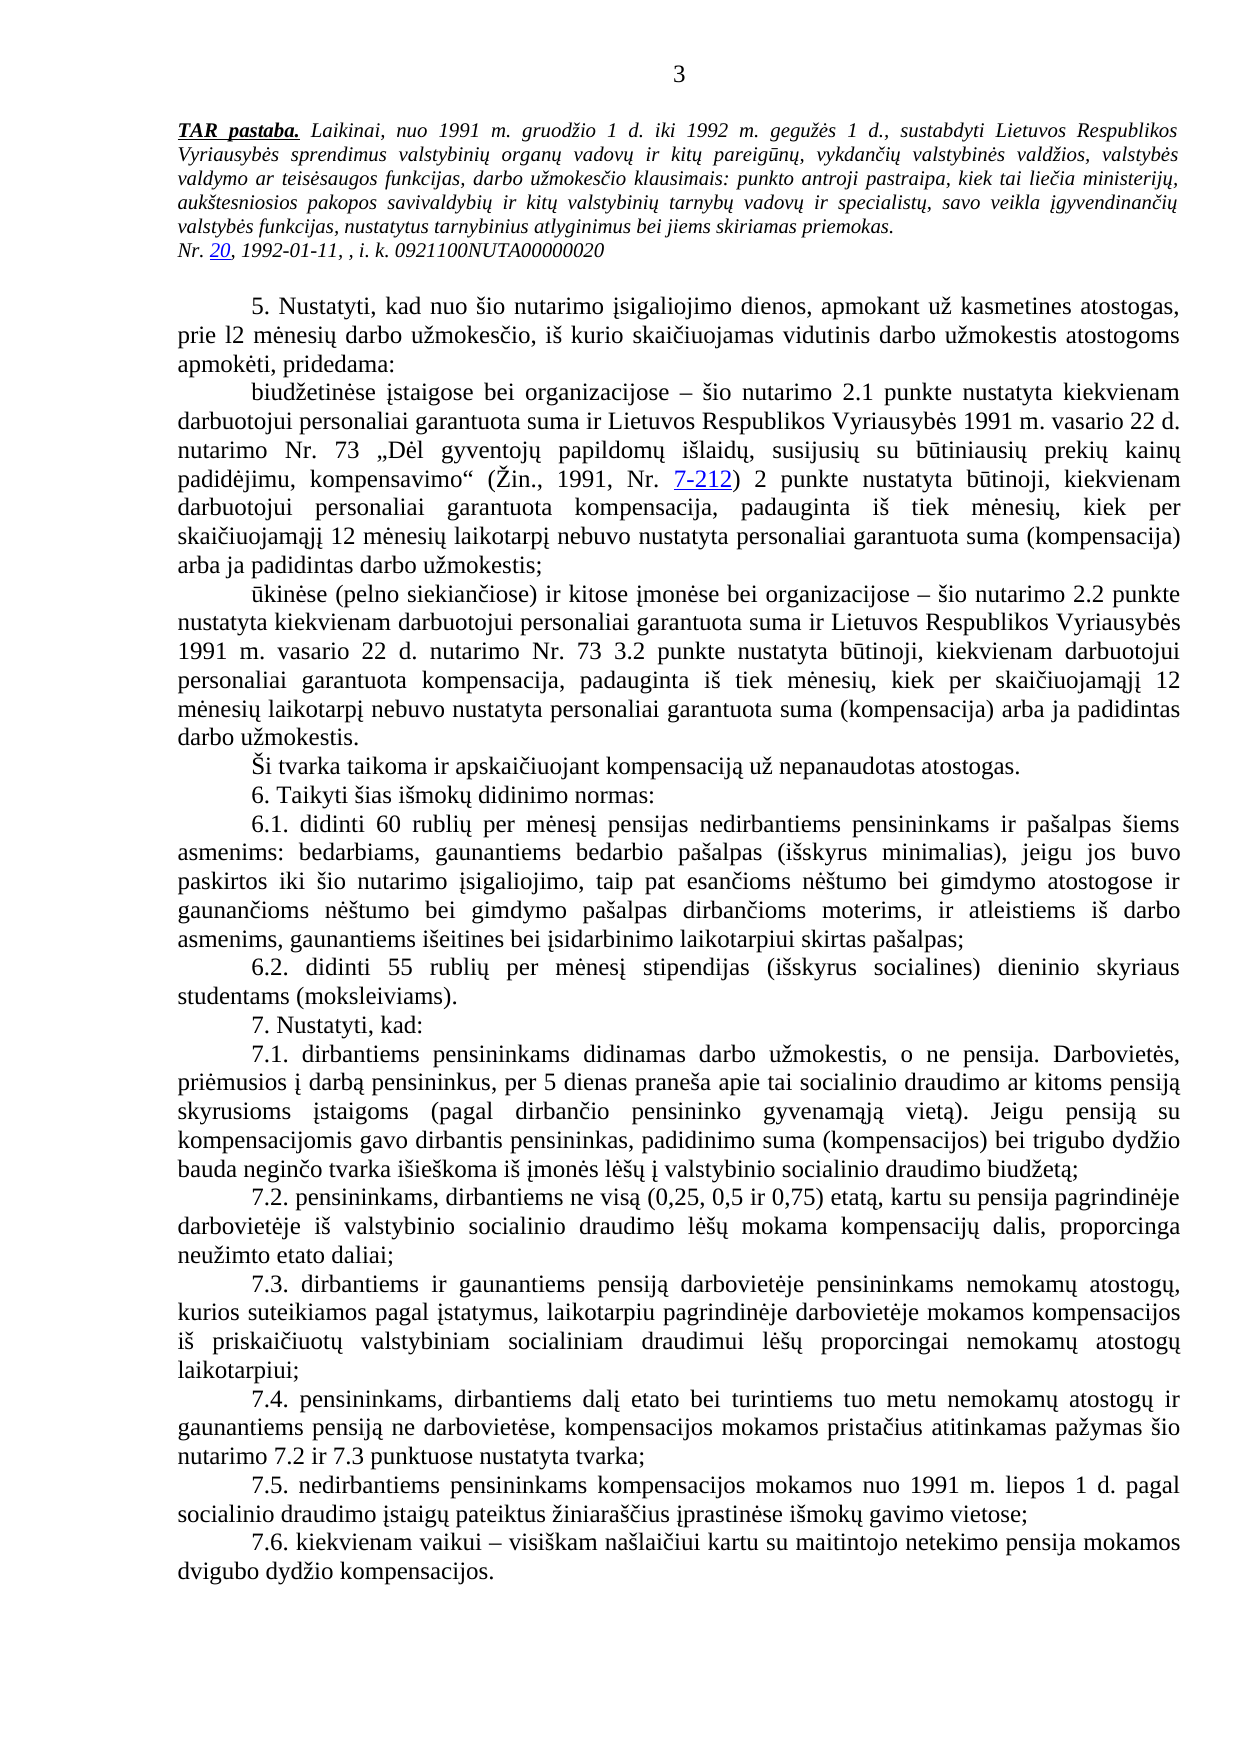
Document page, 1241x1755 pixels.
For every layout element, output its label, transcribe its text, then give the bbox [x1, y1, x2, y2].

text 7.5. nedirbantiems pensininkams kompensacijos mokamos nuo 1991 m. liepos 1 d. pagal socialinio draudimo įstaigų pateiktus žiniaraščius įprastinėse išmokų gavimo vietose; [177, 1470, 1181, 1527]
text 7.1. dirbantiems pensininkams didinamas darbo užmokestis, o ne pensija. Darbovietės, priėmusios į darbą pensininkus, per 5 dienas praneša apie tai socialinio draudimo ar kitoms pensiją skyrusioms įstaigoms (pagal dirbančio pensininko gyvenamąją vietą). Jeigu pensiją su kompensacijomis gavo dirbantis pensininkas, padidinimo suma (kompensacijos) bei trigubo dydžio bauda neginčo tvarka išieškoma iš įmonės lėšų į valstybinio socialinio draudimo biudžetą; [177, 1039, 1181, 1182]
text 5. Nustatyti, kad nuo šio nutarimo įsigaliojimo dienos, apmokant už kasmetines atostogas, prie l2 mėnesių darbo užmokesčio, iš kurio skaičiuojamas vidutinis darbo užmokestis atostogoms apmokėti, pridedama: [177, 291, 1181, 377]
text 7.3. dirbantiems ir gaunantiems pensiją darbovietėje pensininkams nemokamų atostogų, kurios suteikiamos pagal įstatymus, laikotarpiu pagrindinėje darbovietėje mokamos kompensacijos iš priskaičiuotų valstybiniam socialiniam draudimui lėšų proporcingai nemokamų atostogų laikotarpiui; [177, 1269, 1181, 1384]
text Nr. 20, 1992-01-11, , i. k. 0921100NUTA00000020 [177, 238, 1181, 262]
text ūkinėse (pelno siekiančiose) ir kitose įmonėse bei organizacijose – šio nutarimo 2.2 punkte nustatyta kiekvienam darbuotojui personaliai garantuota suma ir Lietuvos Respublikos Vyriausybės 1991 m. vasario 22 d. nutarimo Nr. 73 3.2 punkte nustatyta būtinoji, kiekvienam darbuotojui personaliai garantuota kompensacija, padauginta iš tiek mėnesių, kiek per skaičiuojamąjį 12 mėnesių laikotarpį nebuvo nustatyta personaliai garantuota suma (kompensacija) arba ja padidintas darbo užmokestis. [177, 579, 1181, 751]
text 6.2. didinti 55 rublių per mėnesį stipendijas (išskyrus socialines) dieninio skyriaus studentams (moksleiviams). [177, 952, 1181, 1010]
text 7.4. pensininkams, dirbantiems dalį etato bei turintiems tuo metu nemokamų atostogų ir gaunantiems pensiją ne darbovietėse, kompensacijos mokamos pristačius atitinkamas pažymas šio nutarimo 7.2 ir 7.3 punktuose nustatyta tvarka; [177, 1384, 1181, 1470]
text TAR pastaba. Laikinai, nuo 1991 m. gruodžio 1 d. iki 1992 m. gegužės 1 d., sustabdyti Lietuvos Respublikos Vyriausybės sprendimus valstybinių organų vadovų ir kitų pareigūnų, vykdančių valstybinės valdžios, valstybės valdymo ar teisėsaugos funkcijas, darbo užmokesčio klausimais: punkto antroji pastraipa, kiek tai liečia ministerijų, aukštesniosios pakopos savivaldybių ir kitų valstybinių tarnybų vadovų ir specialistų, savo veikla įgyvendinančių valstybės funkcijas, nustatytus tarnybinius atlyginimus bei jiems skiriamas priemokas. [177, 118, 1181, 238]
text 7.6. kiekvienam vaikui – visiškam našlaičiui kartu su maitintojo netekimo pensija mokamos dvigubo dydžio kompensacijos. [177, 1527, 1181, 1585]
text 6. Taikyti šias išmokų didinimo normas: [177, 780, 1181, 809]
text 7.2. pensininkams, dirbantiems ne visą (0,25, 0,5 ir 0,75) etatą, kartu su pensija pagrindinėje darbovietėje iš valstybinio socialinio draudimo lėšų mokama kompensacijų dalis, proporcinga neužimto etato daliai; [177, 1182, 1181, 1269]
text 7. Nustatyti, kad: [177, 1010, 1181, 1039]
text biudžetinėse įstaigose bei organizacijose – šio nutarimo 2.1 punkte nustatyta kiekvienam darbuotojui personaliai garantuota suma ir Lietuvos Respublikos Vyriausybės 1991 m. vasario 22 d. nutarimo Nr. 73 „Dėl gyventojų papildomų išlaidų, susijusių su būtiniausių prekių kainų padidėjimu, kompensavimo“ (Žin., 1991, Nr. 7-212) 2 punkte nustatyta būtinoji, kiekvienam darbuotojui personaliai garantuota kompensacija, padauginta iš tiek mėnesių, kiek per skaičiuojamąjį 12 mėnesių laikotarpį nebuvo nustatyta personaliai garantuota suma (kompensacija) arba ja padidintas darbo užmokestis; [177, 377, 1181, 579]
text 6.1. didinti 60 rublių per mėnesį pensijas nedirbantiems pensininkams ir pašalpas šiems asmenims: bedarbiams, gaunantiems bedarbio pašalpas (išskyrus minimalias), jeigu jos buvo paskirtos iki šio nutarimo įsigaliojimo, taip pat esančioms nėštumo bei gimdymo atostogose ir gaunančioms nėštumo bei gimdymo pašalpas dirbančioms moterims, ir atleistiems iš darbo asmenims, gaunantiems išeitines bei įsidarbinimo laikotarpiui skirtas pašalpas; [177, 809, 1181, 952]
text Ši tvarka taikoma ir apskaičiuojant kompensaciją už nepanaudotas atostogas. [177, 751, 1181, 780]
